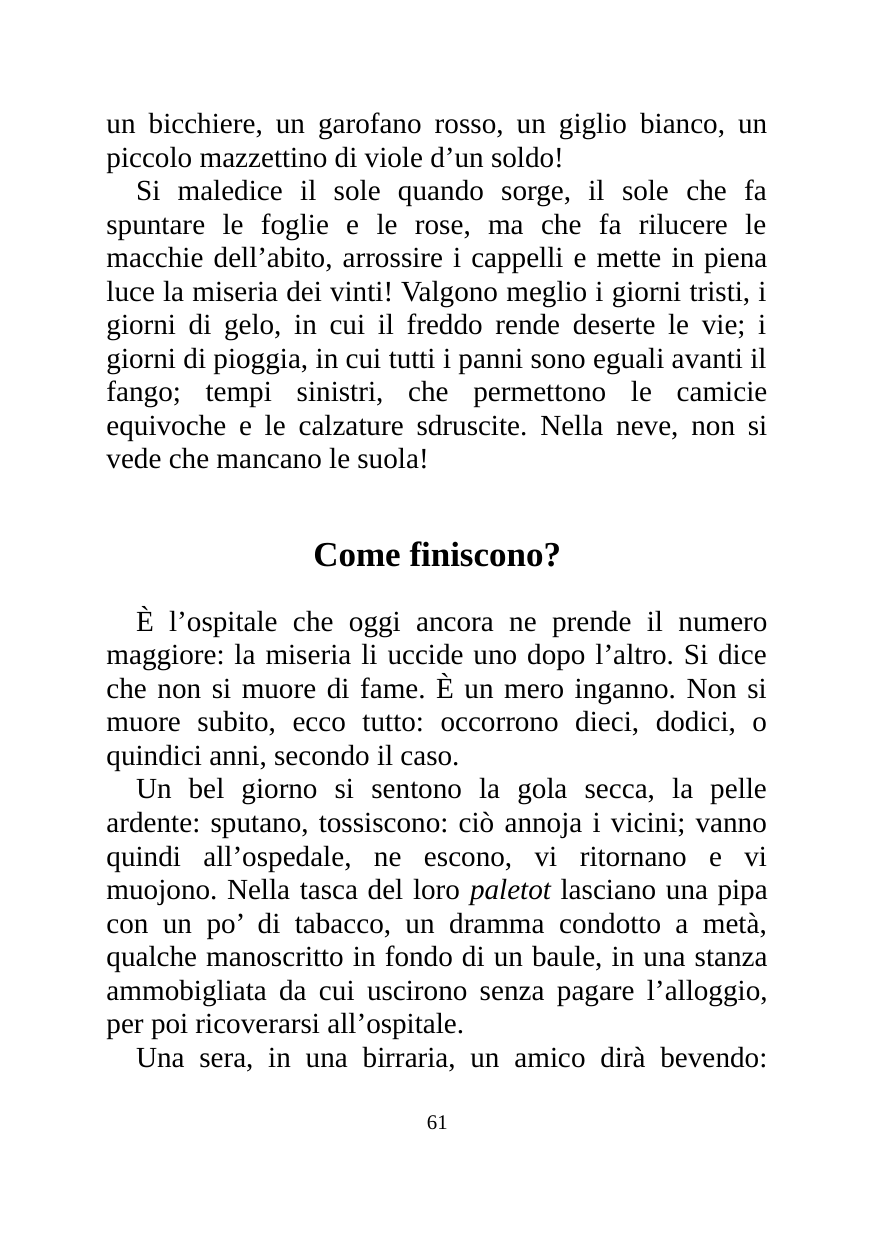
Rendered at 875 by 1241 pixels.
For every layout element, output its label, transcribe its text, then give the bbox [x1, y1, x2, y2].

subtitle Come finiscono? [106, 534, 768, 574]
text Un bel giorno si sentono la gola secca, la pelle ardente: sputano, tossiscono: ciò annoja i vicini; vanno quindi all’ospedale, ne escono, vi ritornano e vi muojono. Nella tasca del loro paletot lasciano una pipa con un po’ di tabacco, un dramma condotto a metà, qualche manoscritto in fondo di un baule, in una stanza ammobigliata da cui uscirono senza pagare l’alloggio, per poi ricoverarsi all’ospitale. [106, 772, 768, 1040]
text Una sera, in una birraria, un amico dirà bevendo: [106, 1040, 768, 1073]
text Si maledice il sole quando sorge, il sole che fa spuntare le foglie e le rose, ma che fa rilucere le macchie dell’abito, arrossire i cappelli e mette in piena luce la miseria dei vinti! Valgono meglio i giorni tristi, i giorni di gelo, in cui il freddo rende deserte le vie; i giorni di pioggia, in cui tutti i panni sono eguali avanti il fango; tempi sinistri, che permettono le camicie equivoche e le calzature sdruscite. Nella neve, non si vede che mancano le suola! [106, 173, 768, 475]
text È l’ospitale che oggi ancora ne prende il numero maggiore: la miseria li uccide uno dopo l’altro. Si dice che non si muore di fame. È un mero inganno. Non si muore subito, ecco tutto: occorrono dieci, dodici, o quindici anni, secondo il caso. [106, 604, 768, 772]
text un bicchiere, un garofano rosso, un giglio bianco, un piccolo mazzettino di viole d’un soldo! [106, 106, 768, 173]
